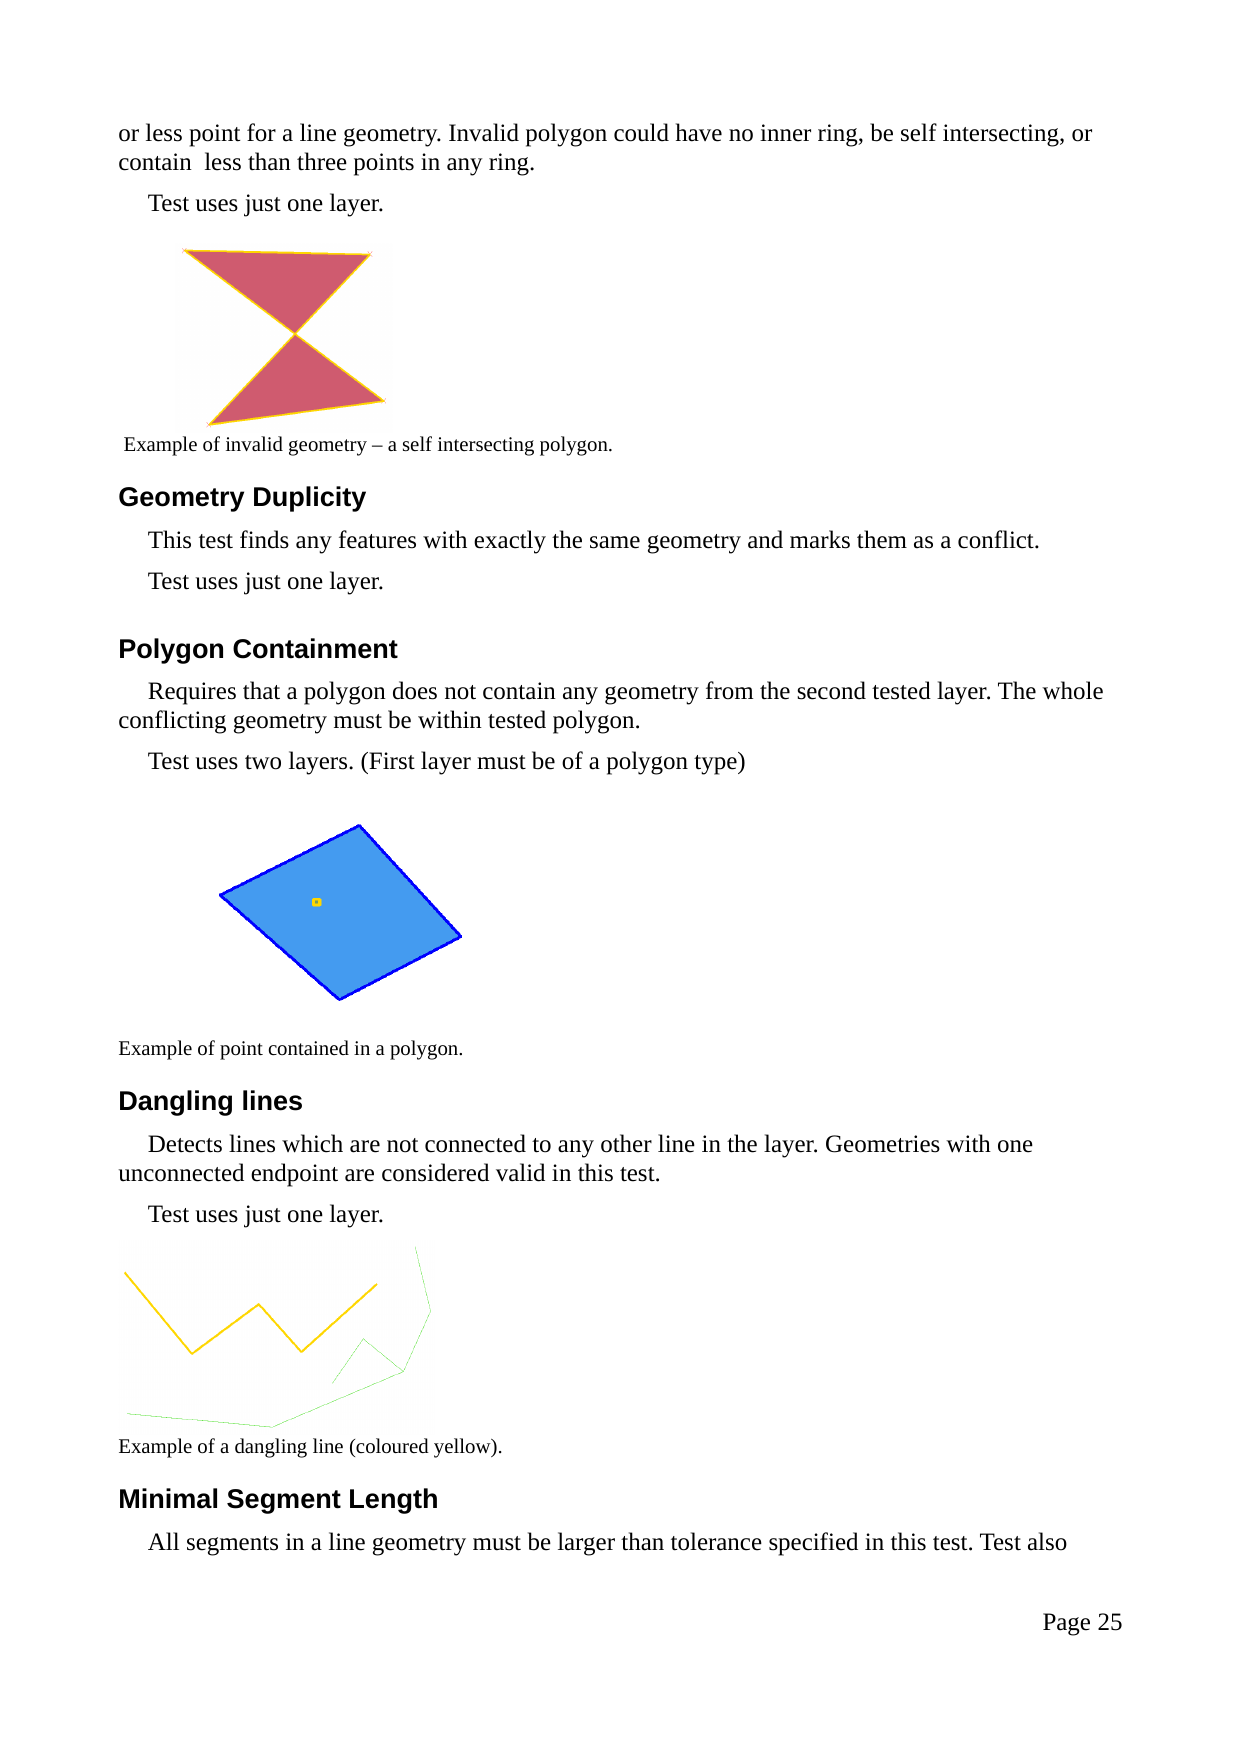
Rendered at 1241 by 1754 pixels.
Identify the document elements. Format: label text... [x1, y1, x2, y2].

picture [118, 1240, 435, 1435]
subtitle Geometry Duplicity [118, 481, 1122, 513]
text Example of a dangling line (coloured yellow). [118, 1240, 1122, 1458]
subtitle Polygon Containment [118, 633, 1122, 664]
text Test uses two layers. (First layer must be of a polygon type) [118, 746, 1122, 775]
text Detects lines which are not connected to any other line in the layer. Geometries with one unconnected endpoint are considered valid in this test. [118, 1129, 1122, 1187]
text Requires that a polygon does not contain any geometry from the second tested layer. The whole conflicting geometry must be within tested polygon. [118, 676, 1122, 734]
picture [175, 243, 393, 433]
text Test uses just one layer. [118, 188, 1122, 217]
text Example of point contained in a polygon. [118, 1036, 1122, 1060]
text Test uses just one layer. [118, 566, 1122, 595]
subtitle Dangling lines [118, 1085, 1122, 1117]
text Test uses just one layer. [118, 1199, 1122, 1228]
text This test finds any features with exactly the same geometry and marks them as a conflict. [118, 525, 1122, 554]
text Example of invalid geometry – a self intersecting polygon. [118, 229, 1122, 456]
subtitle Minimal Segment Length [118, 1483, 1122, 1514]
text All segments in a line geometry must be larger than tolerance specified in this test. Test also [118, 1527, 1122, 1556]
picture [197, 808, 481, 1008]
text or less point for a line geometry. Invalid polygon could have no inner ring, be self intersecting, or contain less than three points in any ring. [118, 118, 1122, 176]
